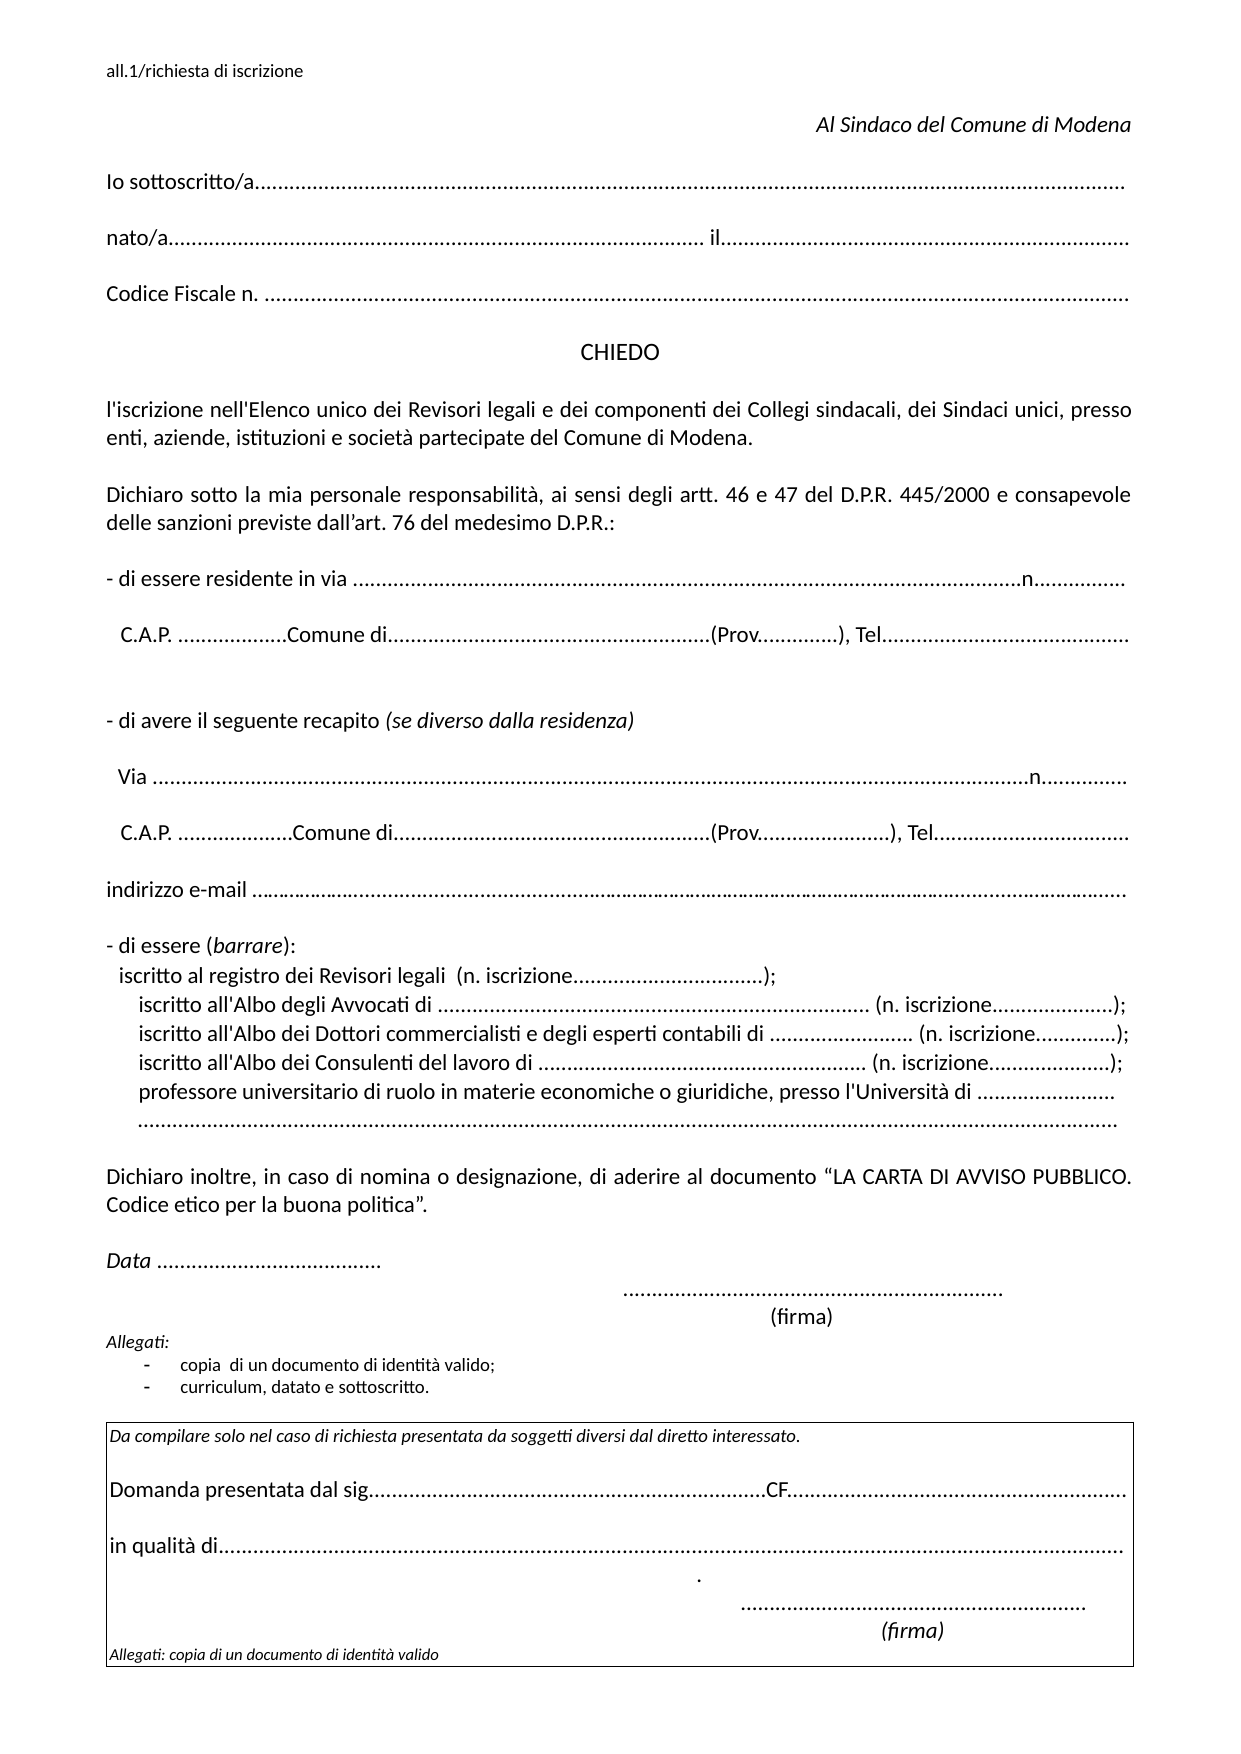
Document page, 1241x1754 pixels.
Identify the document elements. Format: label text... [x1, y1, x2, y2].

text - di essere residente in via ....................................................................................................................n................ [106, 564, 1134, 592]
text C.A.P. ...................Comune di........................................................(Prov..............), Tel........................................... [120, 621, 1134, 648]
text Data ....................................... [106, 1246, 1134, 1274]
text  iscritto all'Albo degli Avvocati di ........................................................................... (n. iscrizione.....................); [106, 989, 1134, 1018]
text  professore universitario di ruolo in materie economiche o giuridiche, presso l'Università di ........................ .......................................................................................................................................................................... [106, 1076, 1134, 1133]
list copia di un documento di identità valido; [144, 1353, 1134, 1376]
text Da compilare solo nel caso di richiesta presentata da soggetti diversi dal diretto interessato. [107, 1423, 1133, 1448]
text Io sottoscritto/a....................................................................................................................................................... [106, 167, 1134, 195]
text Codice Fiscale n. ...................................................................................................................................................... [106, 279, 1134, 307]
text Allegati: copia di un documento di identità valido [107, 1641, 1133, 1666]
text  iscritto all'Albo dei Consulenti del lavoro di ......................................................... (n. iscrizione.....................); [106, 1047, 1134, 1076]
list curriculum, datato e sottoscritto. [144, 1376, 1134, 1399]
text  iscritto al registro dei Revisori legali (n. iscrizione.................................); [106, 960, 1134, 989]
text all.1/richiesta di iscrizione [106, 59, 1134, 82]
text l'iscrizione nell'Elenco unico dei Revisori legali e dei componenti dei Collegi sindacali, dei Sindaci unici, presso enti, aziende, istituzioni e società partecipate del Comune di Modena. [106, 395, 1134, 451]
text C.A.P. ....................Comune di.......................................................(Prov.......................), Tel.................................. [120, 818, 1134, 846]
text - di avere il seguente recapito (se diverso dalla residenza) [106, 706, 1134, 734]
text Domanda presentata dal sig.....................................................................CF........................................................... [107, 1472, 1133, 1504]
text - di essere (barrare): [106, 932, 1134, 960]
text . [107, 1557, 1133, 1584]
text nato/a............................................................................................. il....................................................................... [106, 223, 1134, 251]
text Via ........................................................................................................................................................n............... [118, 762, 1134, 790]
text ............................................................ [107, 1584, 1133, 1613]
text .................................................................. [549, 1274, 1134, 1302]
text Dichiaro sotto la mia personale responsabilità, ai sensi degli artt. 46 e 47 del D.P.R. 445/2000 e consapevole delle sanzioni previste dall’art. 76 del medesimo D.P.R.: [106, 480, 1134, 536]
text CHIEDO [106, 336, 1134, 366]
text Al Sindaco del Comune di Modena [106, 110, 1134, 138]
text Dichiaro inoltre, in caso di nomina o designazione, di aderire al documento “LA CARTA DI AVVISO PUBBLICO. Codice etico per la buona politica”. [106, 1162, 1134, 1218]
text indirizzo e-mail ………………...........................................………………….………………………………………..............…………...... [106, 875, 1134, 903]
text (firma) [107, 1613, 1133, 1641]
text  iscritto all'Albo dei Dottori commercialisti e degli esperti contabili di ......................... (n. iscrizione..............); [106, 1018, 1134, 1047]
text in qualità di............................................................................................................................................................. [107, 1528, 1133, 1557]
text Allegati: [32, 1330, 1134, 1353]
text (firma) [696, 1302, 1134, 1330]
